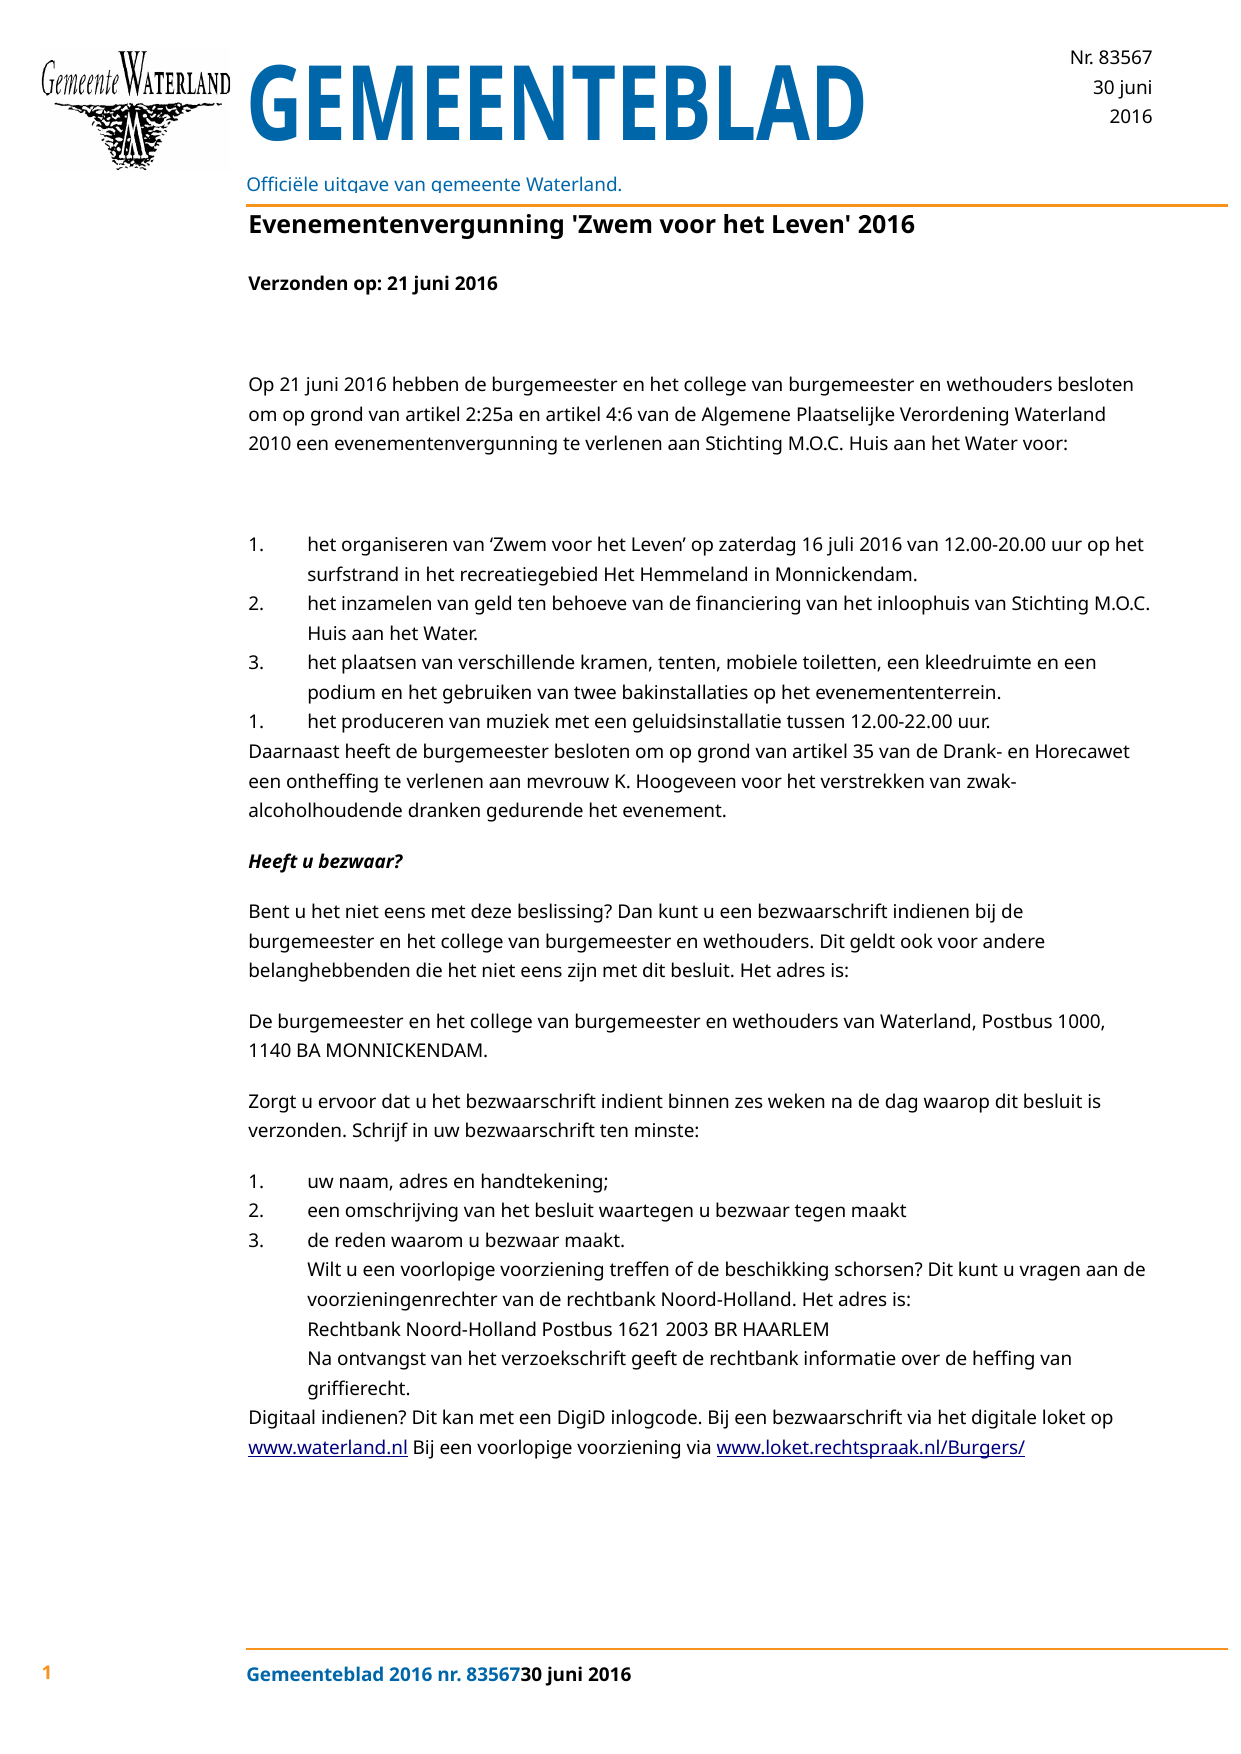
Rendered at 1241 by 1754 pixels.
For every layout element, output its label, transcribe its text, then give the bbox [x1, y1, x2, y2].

picture [41, 47, 231, 172]
text Evenementenvergunning 'Zwem voor het Leven' 2016 [248, 207, 1152, 241]
text De burgemeester en het college van burgemeester en wethouders van Waterland, Postbus 1000, 1140 BA MONNICKENDAM. [248, 1008, 1152, 1063]
text Digitaal indienen? Dit kan met een DigiD inlogcode. Bij een bezwaarschrift via het digitale loket op www.waterland.nl Bij een voorlopige voorziening via www.loket.rechtspraak.nl/Burgers/ [248, 1404, 1152, 1460]
list Rechtbank Noord-Holland Postbus 1621 2003 BR HAARLEM [248, 1316, 1152, 1341]
text Daarnaast heeft de burgemeester besloten om op grond van artikel 35 van de Drank- en Horecawet een ontheffing te verlenen aan mevrouw K. Hoogeveen voor het verstrekken van zwak-alcoholhoudende dranken gedurende het evenement. [248, 738, 1152, 823]
list Na ontvangst van het verzoekschrift geeft de rechtbank informatie over de heffing van griffierecht. [248, 1345, 1152, 1401]
list Wilt u een voorlopige voorziening treffen of de beschikking schorsen? Dit kunt u vragen aan de voorzieningenrechter van de rechtbank Noord-Holland. Het adres is: [248, 1257, 1152, 1312]
list een omschrijving van het besluit waartegen u bezwaar tegen maakt [248, 1197, 1152, 1223]
list het inzamelen van geld ten behoeve van de financiering van het inloophuis van Stichting M.O.C. Huis aan het Water. [248, 590, 1152, 646]
list het plaatsen van verschillende kramen, tenten, mobiele toiletten, een kleedruimte en een podium en het gebruiken van twee bakinstallaties op het evenemententerrein. [248, 649, 1152, 705]
text Zorgt u ervoor dat u het bezwaarschrift indient binnen zes weken na de dag waarop dit besluit is verzonden. Schrijf in uw bezwaarschrift ten minste: [248, 1088, 1152, 1143]
text Heeft u bezwaar? [248, 848, 1152, 873]
list de reden waarom u bezwaar maakt. [248, 1227, 1152, 1253]
list uw naam, adres en handtekening; [248, 1168, 1152, 1193]
text Bent u het niet eens met deze beslissing? Dan kunt u een bezwaarschrift indienen bij de burgemeester en het college van burgemeester en wethouders. Dit geldt ook voor andere belanghebbenden die het niet eens zijn met dit besluit. Het adres is: [248, 898, 1152, 983]
list het produceren van muziek met een geluidsinstallatie tussen 12.00-22.00 uur. [248, 709, 1152, 734]
text Op 21 juni 2016 hebben de burgemeester en het college van burgemeester en wethouders besloten om op grond van artikel 2:25a en artikel 4:6 van de Algemene Plaatselijke Verordening Waterland 2010 een evenementenvergunning te verlenen aan Stichting M.O.C. Huis aan het Water voor: [248, 371, 1152, 456]
text Verzonden op: 21 juni 2016 [248, 270, 1152, 296]
list het organiseren van ‘Zwem voor het Leven’ op zaterdag 16 juli 2016 van 12.00-20.00 uur op het surfstrand in het recreatiegebied Het Hemmeland in Monnickendam. [248, 531, 1152, 586]
